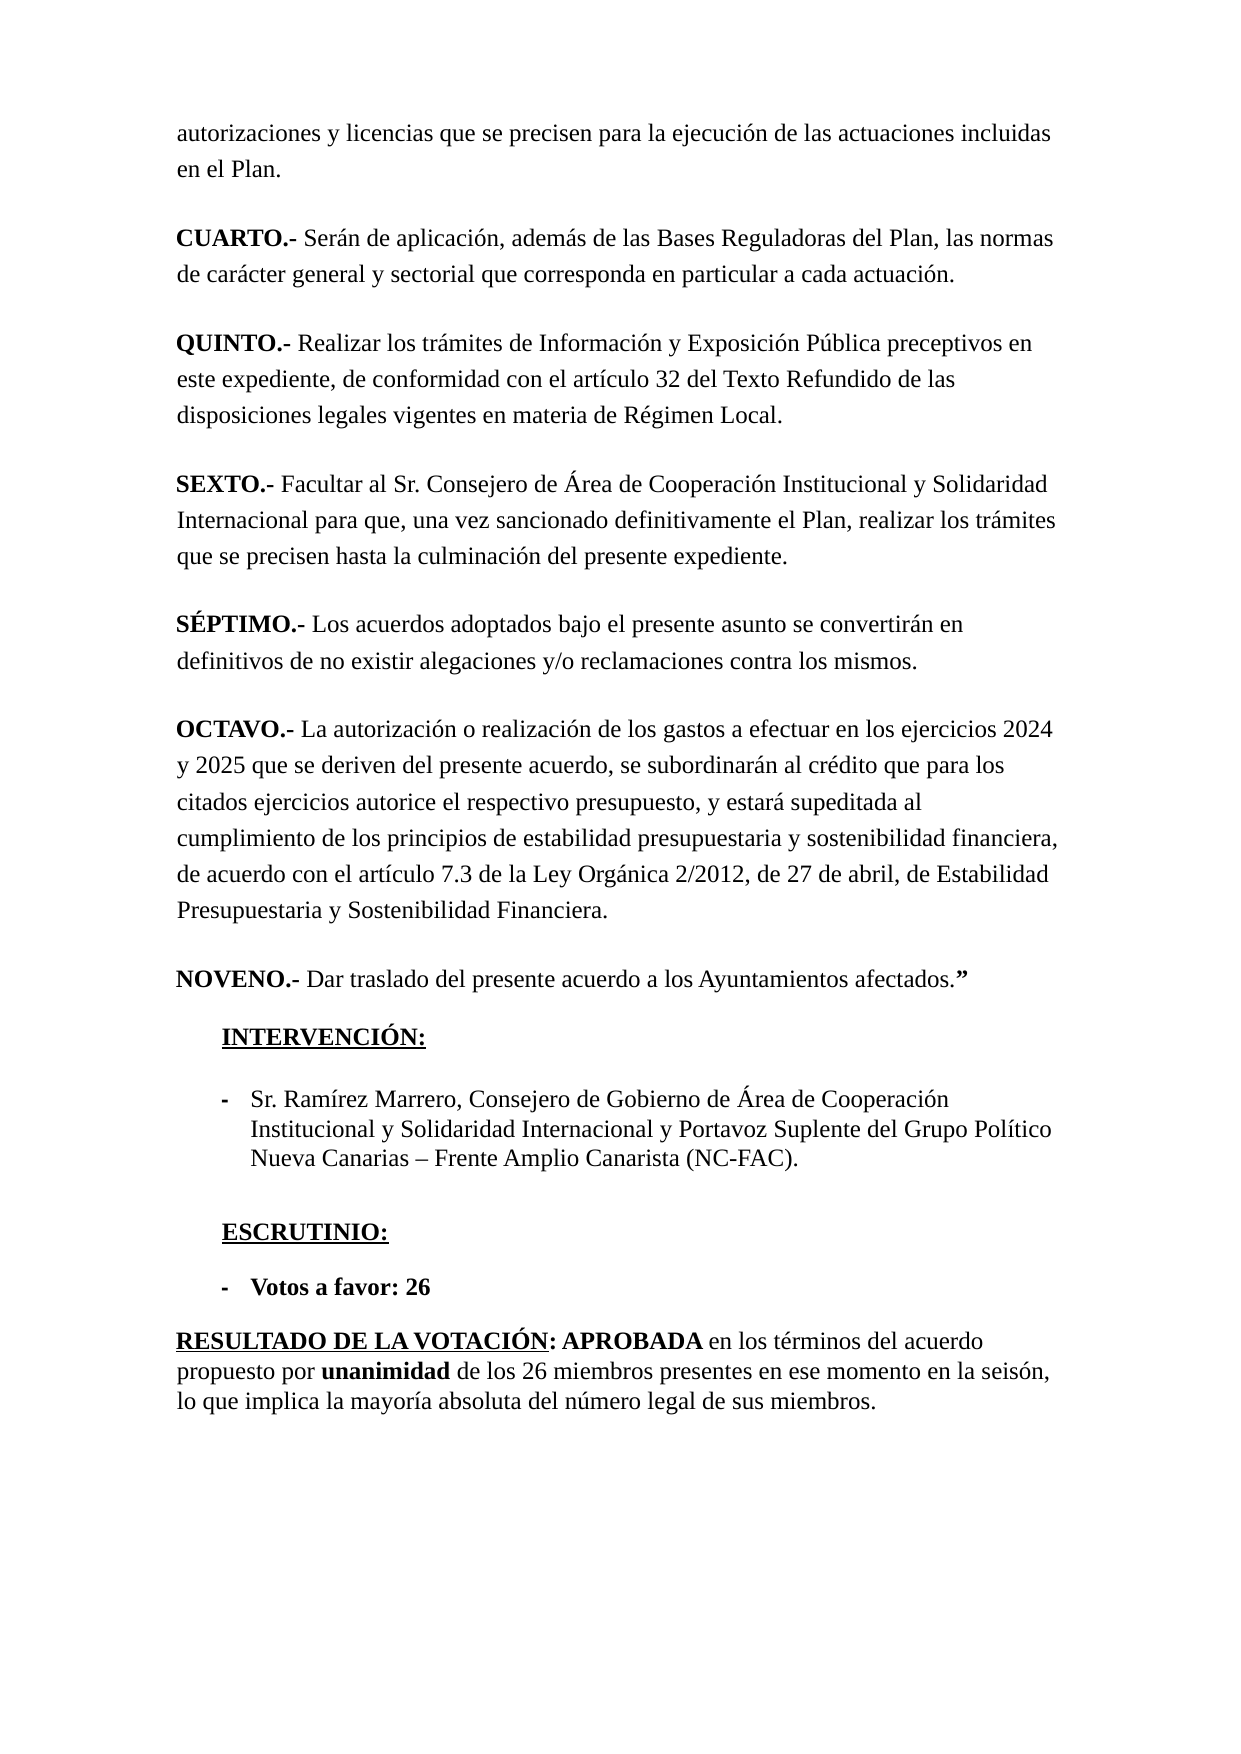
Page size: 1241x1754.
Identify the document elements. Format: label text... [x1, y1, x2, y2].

text SÉPTIMO.- Los acuerdos adoptados bajo el presente asunto se convertirán en definitivos de no existir alegaciones y/o reclamaciones contra los mismos. [176, 609, 1059, 674]
text NOVENO.- Dar traslado del presente acuerdo a los Ayuntamientos afectados.” [176, 964, 1059, 992]
list Sr. Ramírez Marrero, Consejero de Gobierno de Área de Cooperación Institucional y Solidaridad Internacional y Portavoz Suplente del Grupo Político Nueva Canarias – Frente Amplio Canarista (NC-FAC). [221, 1084, 1079, 1172]
text autorizaciones y licencias que se precisen para la ejecución de las actuaciones incluidas en el Plan. [176, 118, 1059, 183]
text OCTAVO.- La autorización o realización de los gastos a efectuar en los ejercicios 2024 y 2025 que se deriven del presente acuerdo, se subordinarán al crédito que para los citados ejercicios autorice el respectivo presupuesto, y estará supeditada al cumplimiento de los principios de estabilidad presupuestaria y sostenibilidad financiera, de acuerdo con el artículo 7.3 de la Ley Orgánica 2/2012, de 27 de abril, de Estabilidad Presupuestaria y Sostenibilidad Financiera. [176, 714, 1059, 924]
text ESCRUTINIO: [222, 1217, 1059, 1246]
text QUINTO.- Realizar los trámites de Información y Exposición Pública preceptivos en este expediente, de conformidad con el artículo 32 del Texto Refundido de las disposiciones legales vigentes en materia de Régimen Local. [176, 328, 1059, 429]
text SEXTO.- Facultar al Sr. Consejero de Área de Cooperación Institucional y Solidaridad Internacional para que, una vez sancionado definitivamente el Plan, realizar los trámites que se precisen hasta la culminación del presente expediente. [176, 469, 1059, 570]
text INTERVENCIÓN: [221, 1022, 1059, 1051]
text RESULTADO DE LA VOTACIÓN: APROBADA en los términos del acuerdo propuesto por unanimidad de los 26 miembros presentes en ese momento en la seisón, lo que implica la mayoría absoluta del número legal de sus miembros. [176, 1326, 1059, 1414]
text CUARTO.- Serán de aplicación, además de las Bases Reguladoras del Plan, las normas de carácter general y sectorial que corresponda en particular a cada actuación. [176, 223, 1059, 288]
list Votos a favor: 26 [221, 1272, 1079, 1300]
